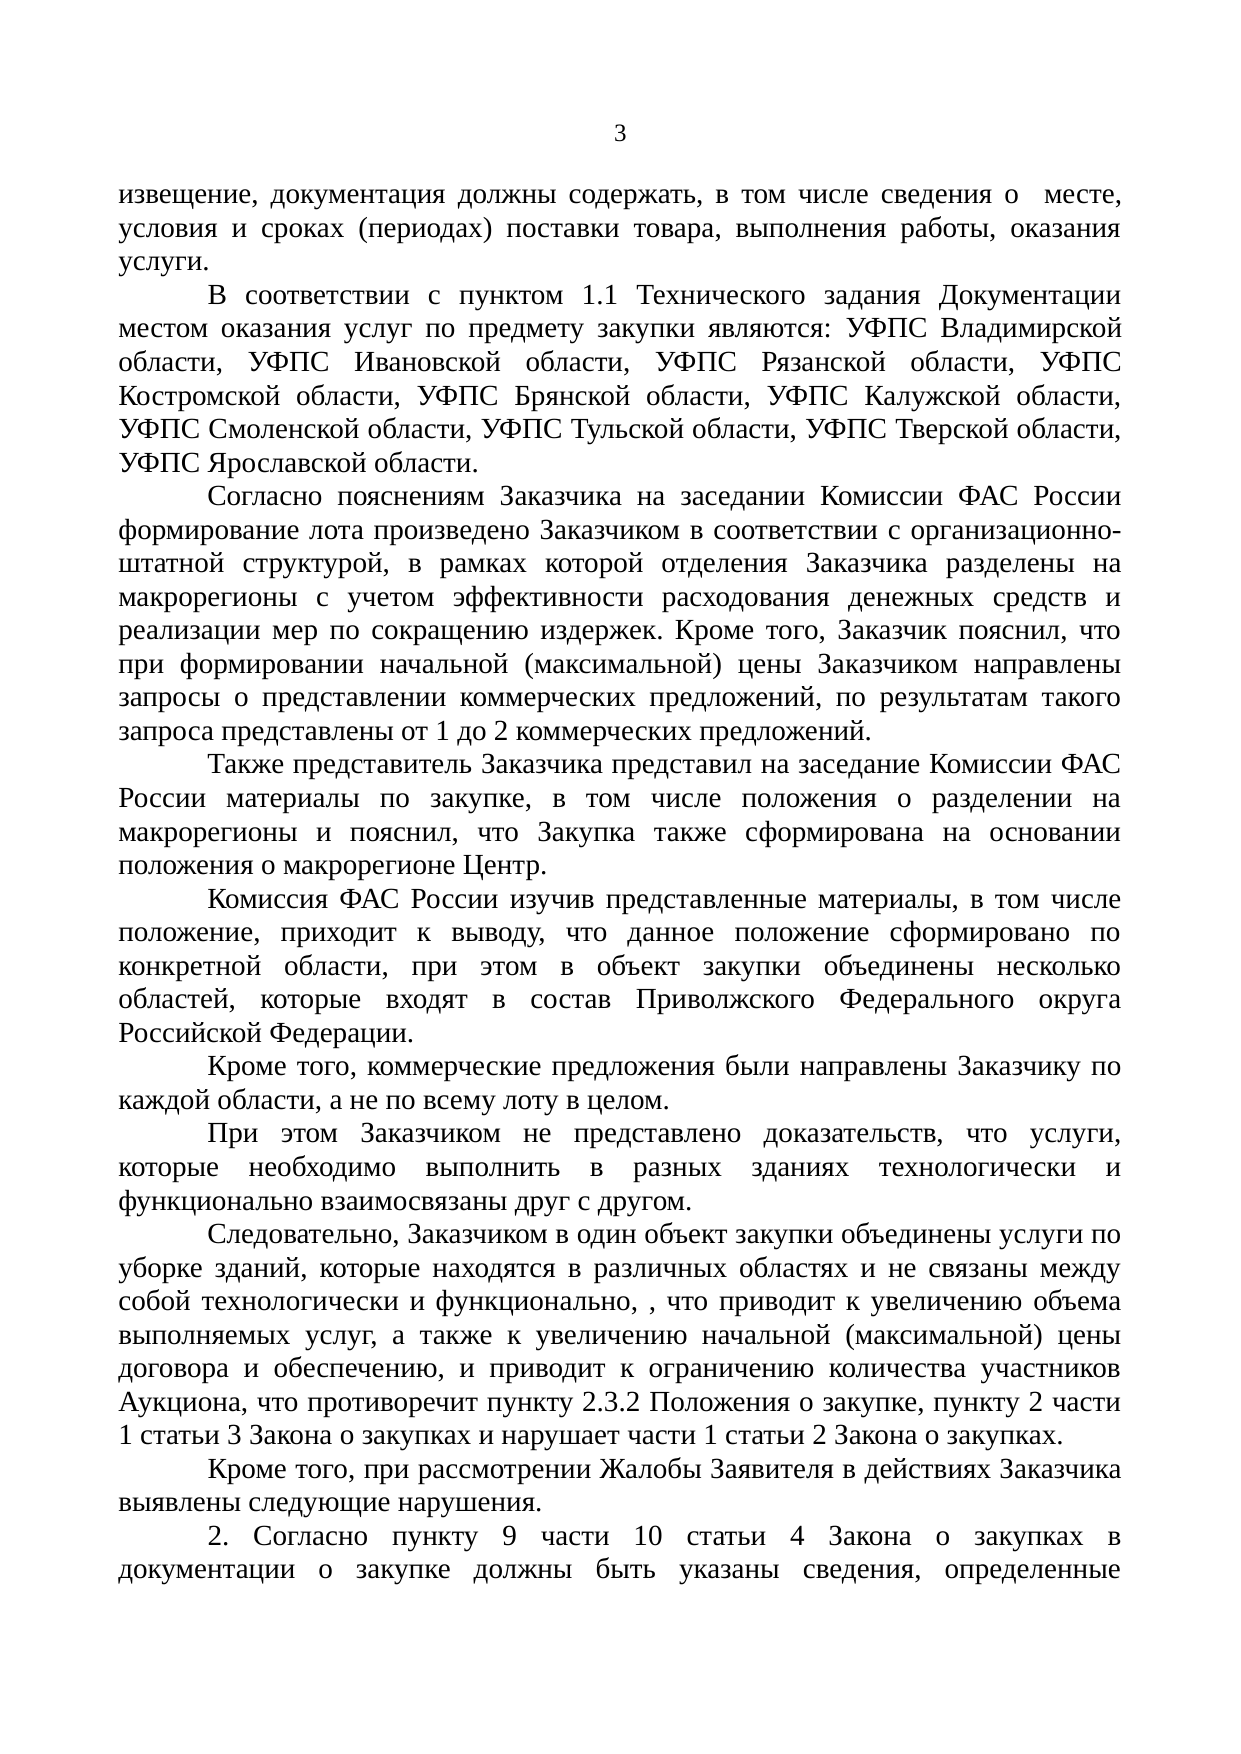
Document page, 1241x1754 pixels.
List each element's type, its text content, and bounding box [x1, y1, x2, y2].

text Кроме того, коммерческие предложения были направлены Заказчику по каждой области, а не по всему лоту в целом. [118, 1048, 1122, 1116]
text Комиссия ФАС России изучив представленные материалы, в том числе положение, приходит к выводу, что данное положение сформировано по конкретной области, при этом в объект закупки объединены несколько областей, которые входят в состав Приволжского Федерального округа Российской Федерации. [118, 881, 1122, 1048]
text При этом Заказчиком не представлено доказательств, что услуги, которые необходимо выполнить в разных зданиях технологически и функционально взаимосвязаны друг с другом. [118, 1116, 1122, 1216]
text В соответствии с пунктом 1.1 Технического задания Документации местом оказания услуг по предмету закупки являются: УФПС Владимирской области, УФПС Ивановской области, УФПС Рязанской области, УФПС Костромской области, УФПС Брянской области, УФПС Калужской области, УФПС Смоленской области, УФПС Тульской области, УФПС Тверской области, УФПС Ярославской области. [118, 277, 1122, 478]
text 2. Согласно пункту 9 части 10 статьи 4 Закона о закупках в документации о закупке должны быть указаны сведения, определенные [118, 1518, 1122, 1585]
text Следовательно, Заказчиком в один объект закупки объединены услуги по уборке зданий, которые находятся в различных областях и не связаны между собой технологически и функционально, , что приводит к увеличению объема выполняемых услуг, а также к увеличению начальной (максимальной) цены договора и обеспечению, и приводит к ограничению количества участников Аукциона, что противоречит пункту 2.3.2 Положения о закупке, пункту 2 части 1 статьи 3 Закона о закупках и нарушает части 1 статьи 2 Закона о закупках. [118, 1216, 1122, 1451]
text извещение, документация должны содержать, в том числе сведения о месте, условия и сроках (периодах) поставки товара, выполнения работы, оказания услуги. [118, 176, 1122, 277]
text Кроме того, при рассмотрении Жалобы Заявителя в действиях Заказчика выявлены следующие нарушения. [118, 1451, 1122, 1518]
text Также представитель Заказчика представил на заседание Комиссии ФАС России материалы по закупке, в том числе положения о разделении на макрорегионы и пояснил, что Закупка также сформирована на основании положения о макрорегионе Центр. [118, 747, 1122, 881]
text Согласно пояснениям Заказчика на заседании Комиссии ФАС России формирование лота произведено Заказчиком в соответствии с организационно-штатной структурой, в рамках которой отделения Заказчика разделены на макрорегионы с учетом эффективности расходования денежных средств и реализации мер по сокращению издержек. Кроме того, Заказчик пояснил, что при формировании начальной (максимальной) цены Заказчиком направлены запросы о представлении коммерческих предложений, по результатам такого запроса представлены от 1 до 2 коммерческих предложений. [118, 478, 1122, 747]
